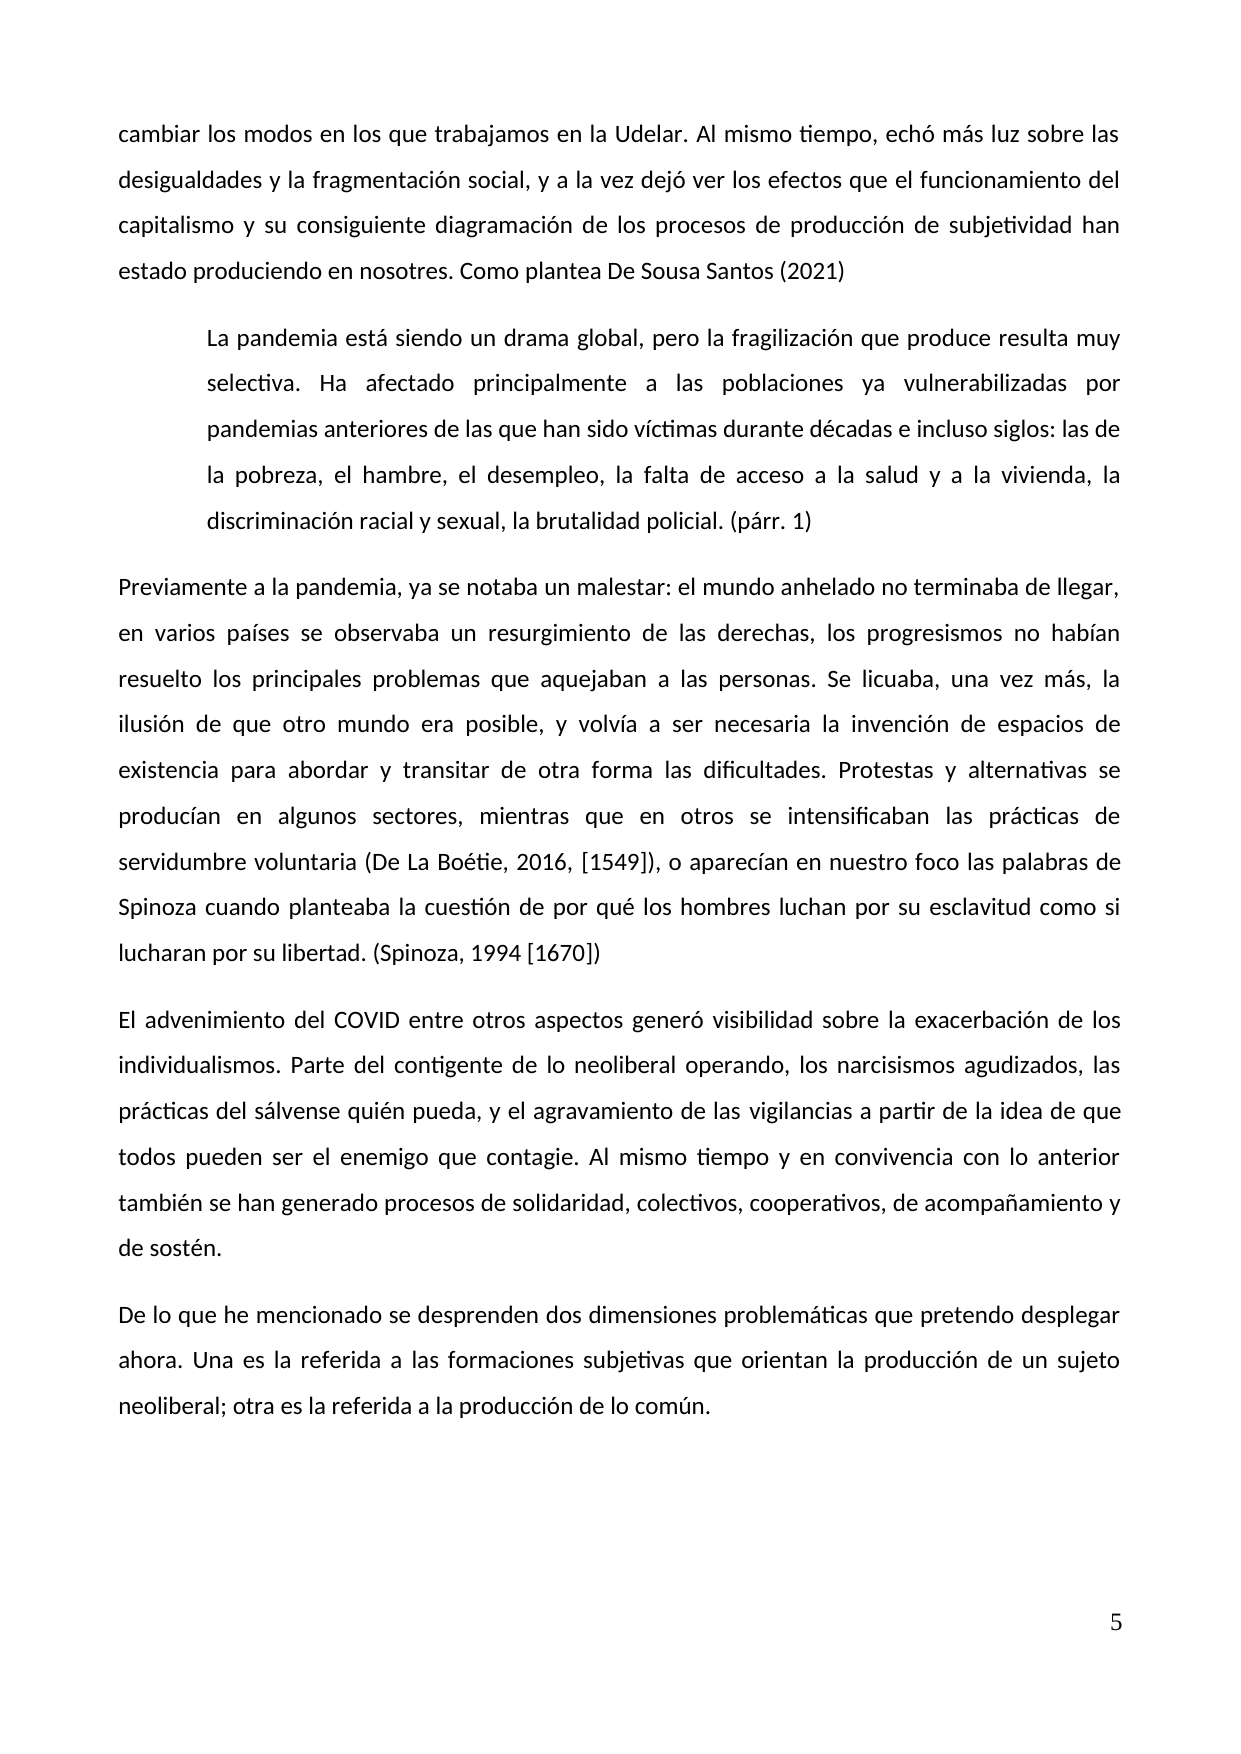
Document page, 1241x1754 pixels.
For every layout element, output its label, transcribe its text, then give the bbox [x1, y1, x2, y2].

text El advenimiento del COVID entre otros aspectos generó visibilidad sobre la exacerbación de los individualismos. Parte del contigente de lo neoliberal operando, los narcisismos agudizados, las prácticas del sálvense quién pueda, y el agravamiento de las vigilancias a partir de la idea de que todos pueden ser el enemigo que contagie. Al mismo tiempo y en convivencia con lo anterior también se han generado procesos de solidaridad, colectivos, cooperativos, de acompañamiento y de sostén. [118, 1004, 1122, 1263]
text La pandemia está siendo un drama global, pero la fragilización que produce resulta muy selectiva. Ha afectado principalmente a las poblaciones ya vulnerabilizadas por pandemias anteriores de las que han sido víctimas durante décadas e incluso siglos: las de la pobreza, el hambre, el desempleo, la falta de acceso a la salud y a la vivienda, la discriminación racial y sexual, la brutalidad policial. (párr. 1) [207, 322, 1122, 535]
text De lo que he mencionado se desprenden dos dimensiones problemáticas que pretendo desplegar ahora. Una es la referida a las formaciones subjetivas que orientan la producción de un sujeto neoliberal; otra es la referida a la producción de lo común. [118, 1299, 1122, 1421]
text cambiar los modos en los que trabajamos en la Udelar. Al mismo tiempo, echó más luz sobre las desigualdades y la fragmentación social, y a la vez dejó ver los efectos que el funcionamiento del capitalismo y su consiguiente diagramación de los procesos de producción de subjetividad han estado produciendo en nosotres. Como plantea De Sousa Santos (2021) [118, 118, 1122, 286]
text [118, 1457, 1122, 1546]
text Previamente a la pandemia, ya se notaba un malestar: el mundo anhelado no terminaba de llegar, en varios países se observaba un resurgimiento de las derechas, los progresismos no habían resuelto los principales problemas que aquejaban a las personas. Se licuaba, una vez más, la ilusión de que otro mundo era posible, y volvía a ser necesaria la invención de espacios de existencia para abordar y transitar de otra forma las dificultades. Protestas y alternativas se producían en algunos sectores, mientras que en otros se intensificaban las prácticas de servidumbre voluntaria (De La Boétie, 2016, [1549]), o aparecían en nuestro foco las palabras de Spinoza cuando planteaba la cuestión de por qué los hombres luchan por su esclavitud como si lucharan por su libertad. (Spinoza, 1994 [1670]) [118, 571, 1122, 968]
